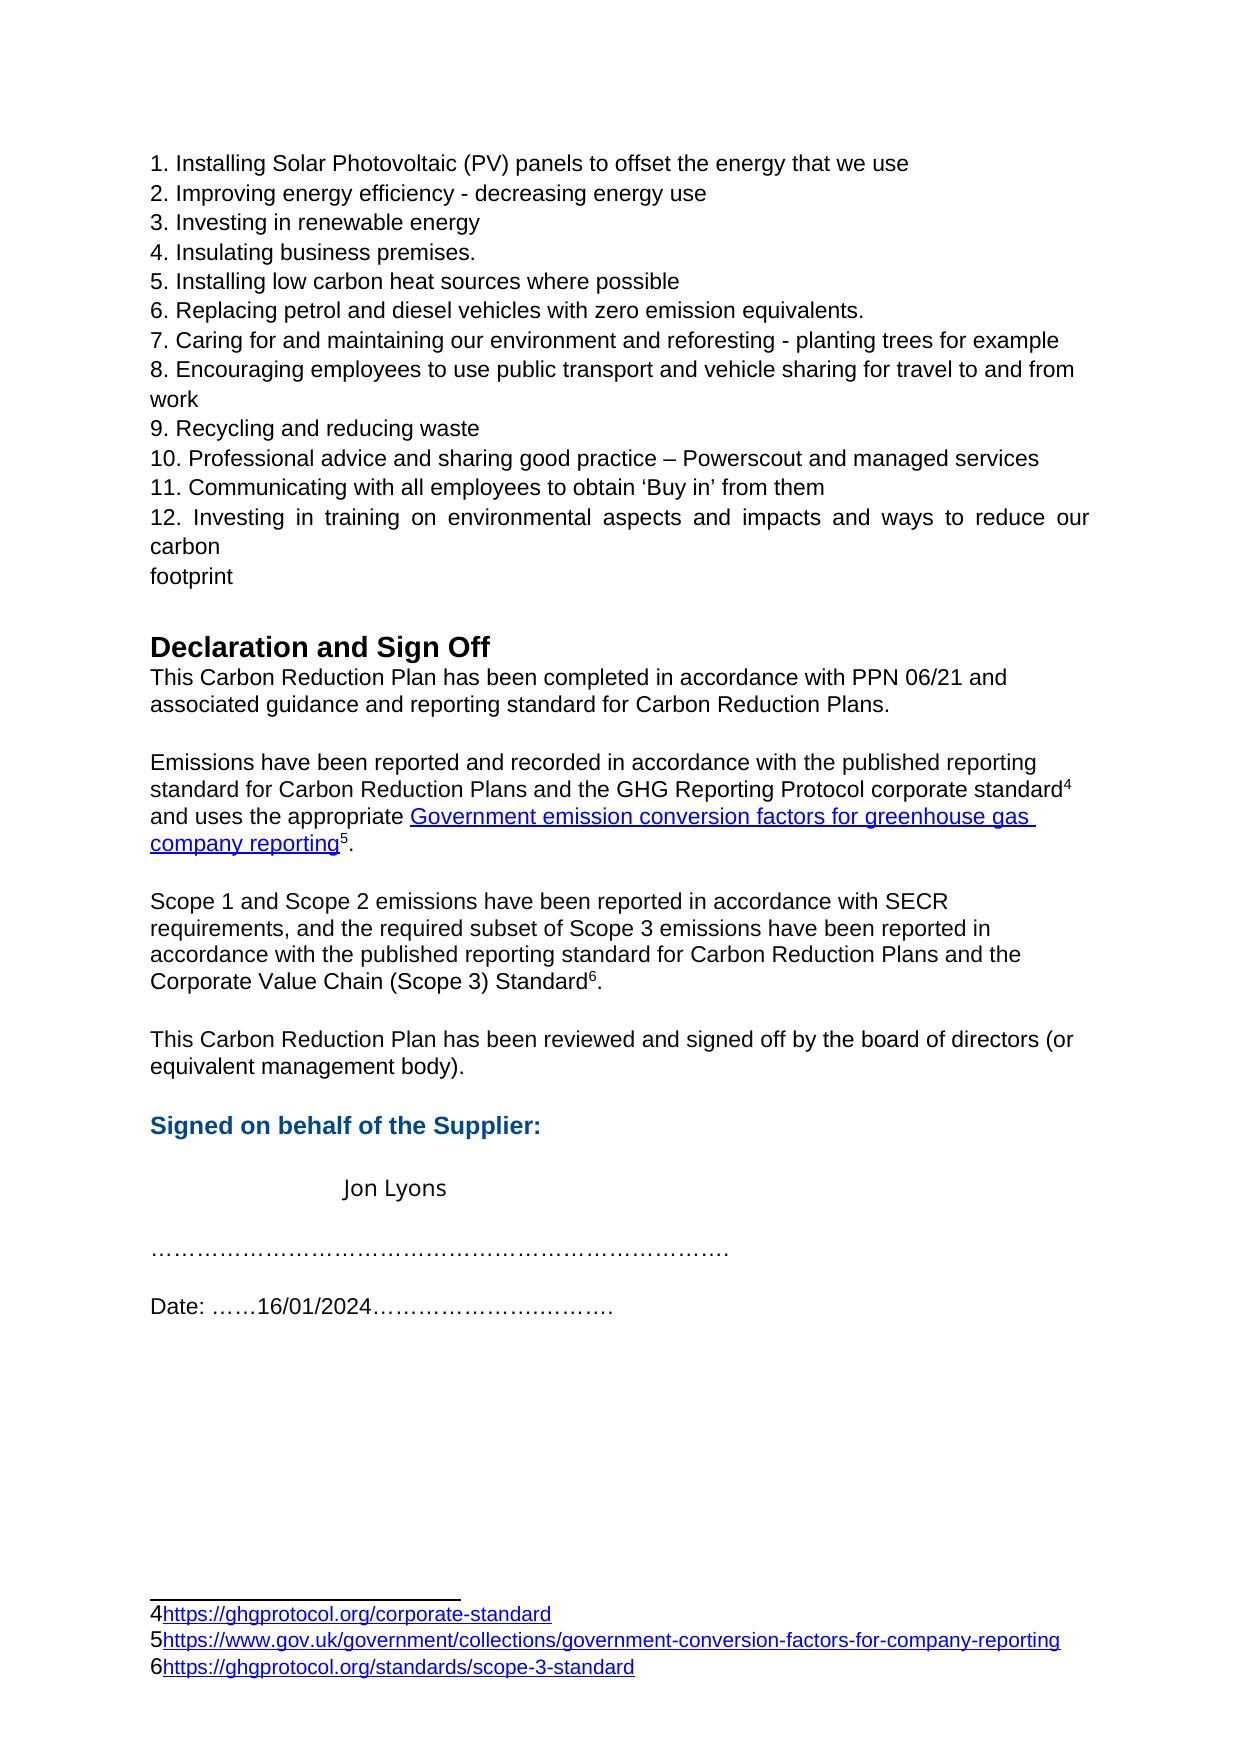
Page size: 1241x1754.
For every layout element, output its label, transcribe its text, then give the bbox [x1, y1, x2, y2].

text Scope 1 and Scope 2 emissions have been reported in accordance with SECR requirements, and the required subset of Scope 3 emissions have been reported in accordance with the published reporting standard for Carbon Reduction Plans and the Corporate Value Chain (Scope 3) Standard. [150, 888, 1090, 994]
subtitle 3. Investing in renewable energy [150, 209, 1090, 235]
subtitle 7. Caring for and maintaining our environment and reforesting - planting trees for example [150, 327, 1090, 353]
subtitle 10. Professional advice and sharing good practice – Powerscout and managed services [150, 445, 1090, 471]
text https://ghgprotocol.org/standards/scope-3-standard [150, 1653, 1090, 1679]
subtitle 2. Improving energy efficiency - decreasing energy use [150, 179, 1090, 206]
text https://ghgprotocol.org/corporate-standard [150, 1600, 1090, 1626]
text Jon Lyons [150, 1172, 1090, 1203]
text https://www.gov.uk/government/collections/government-conversion-factors-for-company-reporting [150, 1626, 1090, 1653]
subtitle Signed on behalf of the Supplier: [150, 1111, 1090, 1140]
text Date: ……16/01/2024………………….………. [150, 1293, 1090, 1319]
subtitle 4. Insulating business premises. [150, 238, 1090, 265]
subtitle 6. Replacing petrol and diesel vehicles with zero emission equivalents. [150, 297, 1090, 324]
subtitle 9. Recycling and reducing waste [150, 415, 1090, 442]
subtitle footprint [150, 563, 1090, 589]
subtitle 12. Investing in training on environmental aspects and impacts and ways to reduce our carbon [150, 504, 1090, 559]
text This Carbon Reduction Plan has been reviewed and signed off by the board of directors (or equivalent management body). [150, 1026, 1090, 1079]
subtitle 8. Encouraging employees to use public transport and vehicle sharing for travel to and from [150, 356, 1090, 383]
subtitle Declaration and Sign Off [150, 630, 1090, 663]
text This Carbon Reduction Plan has been completed in accordance with PPN 06/21 and associated guidance and reporting standard for Carbon Reduction Plans. [150, 664, 1090, 717]
text Emissions have been reported and recorded in accordance with the published reporting standard for Carbon Reduction Plans and the GHG Reporting Protocol corporate standard and uses the appropriate Government emission conversion factors for greenhouse gas company reporting. [150, 749, 1090, 856]
subtitle 1. Installing Solar Photovoltaic (PV) panels to offset the energy that we use [150, 150, 1090, 176]
subtitle 5. Installing low carbon heat sources where possible [150, 268, 1090, 294]
text …………………………………………………………………. [150, 1235, 1090, 1261]
subtitle work [150, 386, 1090, 412]
subtitle 11. Communicating with all employees to obtain ‘Buy in’ from them [150, 474, 1090, 501]
